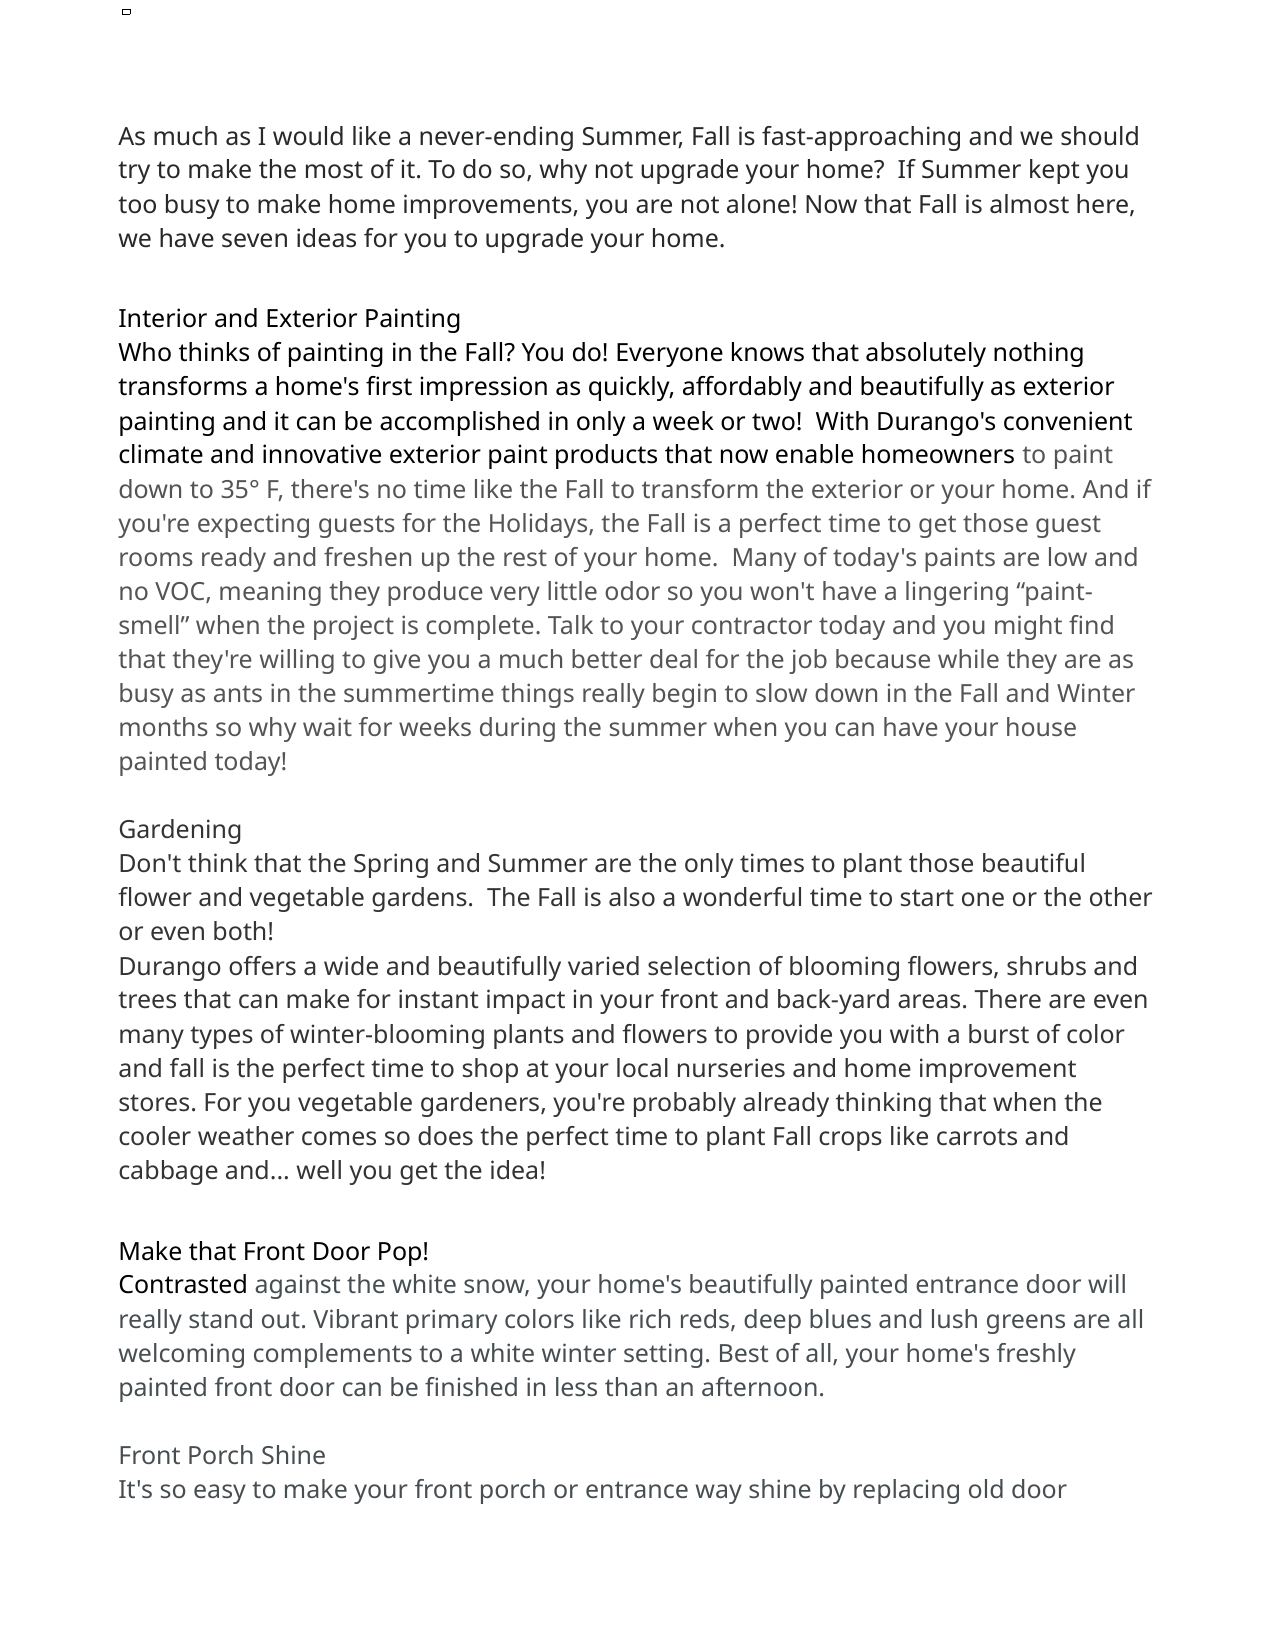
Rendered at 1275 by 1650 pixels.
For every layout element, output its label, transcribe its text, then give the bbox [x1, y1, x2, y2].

text Interior and Exterior Painting Who thinks of painting in the Fall? You do! Everyone knows that absolutely nothing transforms a home's first impression as quickly, affordably and beautifully as exterior painting and it can be accomplished in only a week or two! With Durango's convenient climate and innovative exterior paint products that now enable homeowners to paint down to 35° F, there's no time like the Fall to transform the exterior or your home. And if you're expecting guests for the Holidays, the Fall is a perfect time to get those guest rooms ready and freshen up the rest of your home. Many of today's paints are low and no VOC, meaning they produce very little odor so you won't have a lingering “paint-smell” when the project is complete. Talk to your contractor today and you might find that they're willing to give you a much better deal for the job because while they are as busy as ants in the summertime things really begin to slow down in the Fall and Winter months so why wait for weeks during the summer when you can have your house painted today! Gardening Don't think that the Spring and Summer are the only times to plant those beautiful flower and vegetable gardens. The Fall is also a wonderful time to start one or the other or even both! Durango offers a wide and beautifully varied selection of blooming flowers, shrubs and trees that can make for instant impact in your front and back-yard areas. There are even many types of winter-blooming plants and flowers to provide you with a burst of color and fall is the perfect time to shop at your local nurseries and home improvement stores. For you vegetable gardeners, you're probably already thinking that when the cooler weather comes so does the perfect time to plant Fall crops like carrots and cabbage and... well you get the idea! [118, 267, 1157, 1187]
text As much as I would like a never-ending Summer, Fall is fast-approaching and we should try to make the most of it. To do so, why not upgrade your home? If Summer kept you too busy to make home improvements, you are not alone! Now that Fall is almost here, we have seven ideas for you to upgrade your home. [118, 118, 1157, 254]
text Make that Front Door Pop! Contrasted against the white snow, your home's beautifully painted entrance door will really stand out. Vibrant primary colors like rich reds, deep blues and lush greens are all welcoming complements to a white winter setting. Best of all, your home's freshly painted front door can be finished in less than an afternoon. Front Porch Shine It's so easy to make your front porch or entrance way shine by replacing old door [118, 1199, 1157, 1506]
